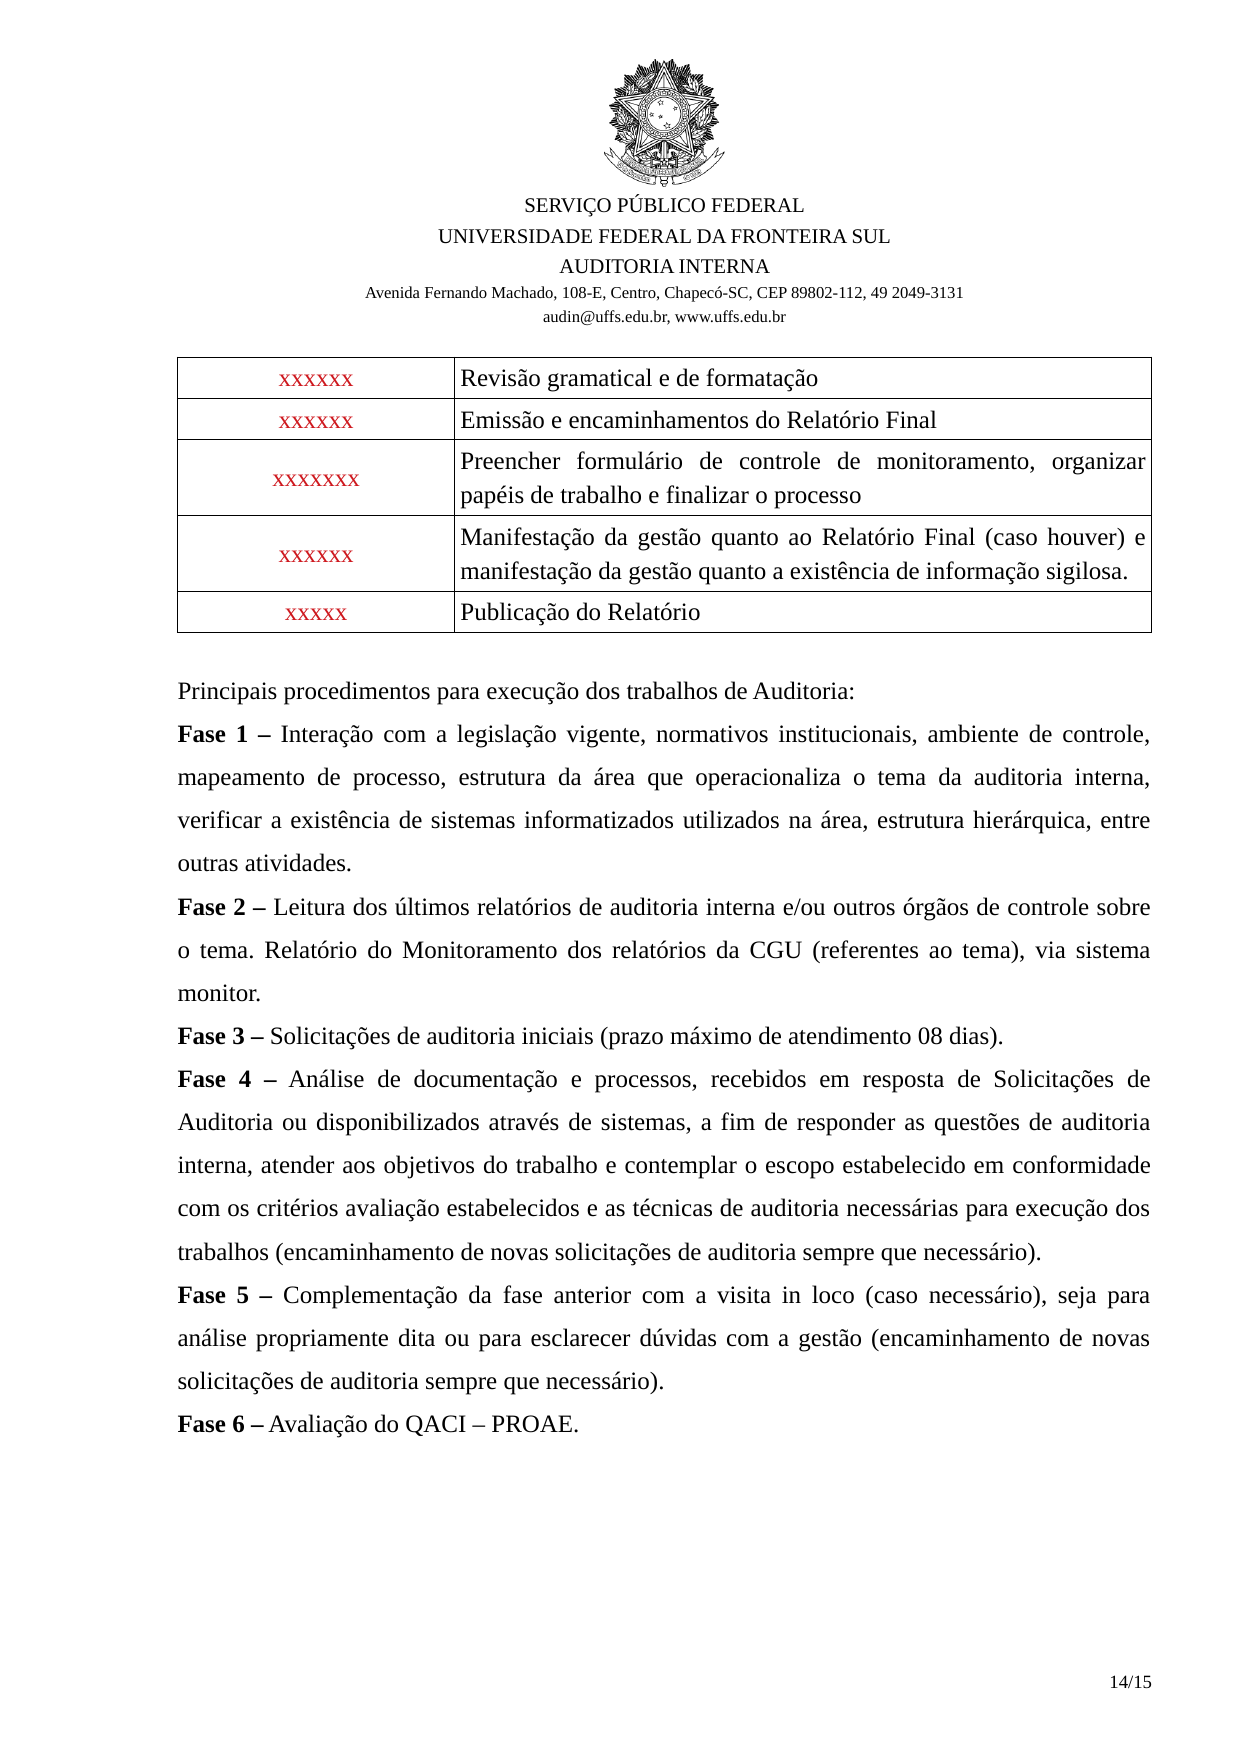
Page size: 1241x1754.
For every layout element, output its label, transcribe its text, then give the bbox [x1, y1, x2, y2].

table_cell Manifestação da gestão quanto ao Relatório Final (caso houver) e manifestação da gestão quanto a existência de informação sigilosa. [455, 516, 1151, 591]
table_cell Emissão e encaminhamentos do Relatório Final [455, 399, 1151, 439]
text Fase 3 – Solicitações de auditoria iniciais (prazo máximo de atendimento 08 dias). [177, 1021, 1152, 1050]
table_cell xxxxxx [178, 358, 454, 398]
text Fase 2 – Leitura dos últimos relatórios de auditoria interna e/ou outros órgãos de controle sobre o tema. Relatório do Monitoramento dos relatórios da CGU (referentes ao tema), via sistema monitor. [177, 892, 1152, 1007]
table_cell xxxxxxx [178, 440, 454, 515]
text Fase 4 – Análise de documentação e processos, recebidos em resposta de Solicitações de Auditoria ou disponibilizados através de sistemas, a fim de responder as questões de auditoria interna, atender aos objetivos do trabalho e contemplar o escopo estabelecido em conformidade com os critérios avaliação estabelecidos e as técnicas de auditoria necessárias para execução dos trabalhos (encaminhamento de novas solicitações de auditoria sempre que necessário). [177, 1064, 1152, 1265]
text Fase 6 – Avaliação do QACI – PROAE. [177, 1409, 1152, 1438]
text Fase 5 – Complementação da fase anterior com a visita in loco (caso necessário), seja para análise propriamente dita ou para esclarecer dúvidas com a gestão (encaminhamento de novas solicitações de auditoria sempre que necessário). [177, 1280, 1152, 1395]
table_cell xxxxxx [178, 399, 454, 439]
table_cell Revisão gramatical e de formatação [455, 358, 1151, 398]
table_cell xxxxxx [178, 516, 454, 591]
table_cell xxxxx [178, 592, 454, 632]
text Principais procedimentos para execução dos trabalhos de Auditoria: [177, 676, 1152, 705]
table_cell Preencher formulário de controle de monitoramento, organizar papéis de trabalho e finalizar o processo [455, 440, 1151, 515]
table_cell Publicação do Relatório [455, 592, 1151, 632]
text Fase 1 – Interação com a legislação vigente, normativos institucionais, ambiente de controle, mapeamento de processo, estrutura da área que operacionaliza o tema da auditoria interna, verificar a existência de sistemas informatizados utilizados na área, estrutura hierárquica, entre outras atividades. [177, 719, 1152, 877]
